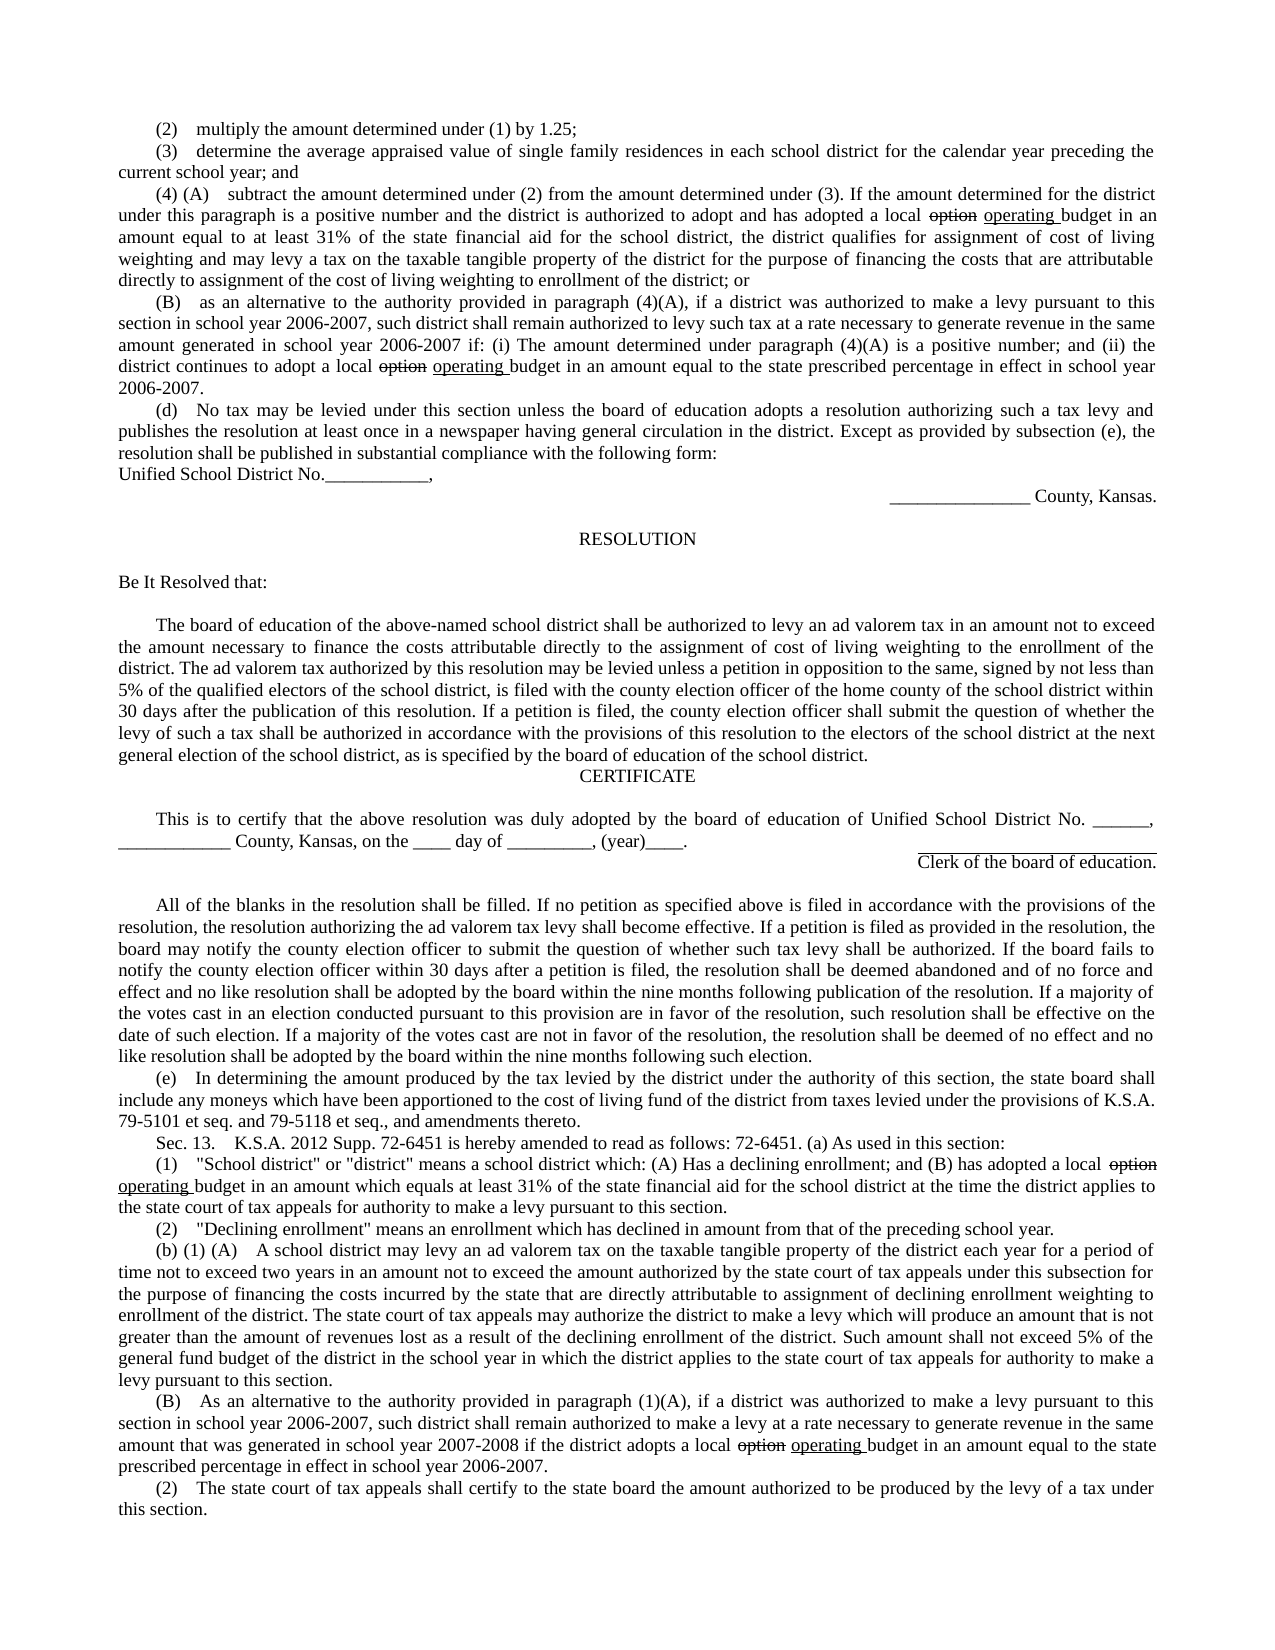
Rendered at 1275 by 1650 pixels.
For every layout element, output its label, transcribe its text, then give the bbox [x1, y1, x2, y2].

text (2) The state court of tax appeals shall certify to the state board the amount authorized to be produced by the levy of a tax under this section. [118, 1477, 1157, 1520]
text Sec. 13. K.S.A. 2012 Supp. 72-6451 is hereby amended to read as follows: 72-6451. (a) As used in this section: [118, 1132, 1157, 1153]
text CERTIFICATE [118, 765, 1157, 787]
text Unified School District No.___________, [118, 463, 1157, 485]
text The board of education of the above-named school district shall be authorized to levy an ad valorem tax in an amount not to exceed the amount necessary to finance the costs attributable directly to the assignment of cost of living weighting to the enrollment of the district. The ad valorem tax authorized by this resolution may be levied unless a petition in opposition to the same, signed by not less than 5% of the qualified electors of the school district, is filed with the county election officer of the home county of the school district within 30 days after the publication of this resolution. If a petition is filed, the county election officer shall submit the question of whether the levy of such a tax shall be authorized in accordance with the provisions of this resolution to the electors of the school district at the next general election of the school district, as is specified by the board of education of the school district. [118, 614, 1157, 765]
text Clerk of the board of education. [118, 851, 1157, 873]
text (B) as an alternative to the authority provided in paragraph (4)(A), if a district was authorized to make a levy pursuant to this section in school year 2006-2007, such district shall remain authorized to levy such tax at a rate necessary to generate revenue in the same amount generated in school year 2006-2007 if: (i) The amount determined under paragraph (4)(A) is a positive number; and (ii) the district continues to adopt a local option operating budget in an amount equal to the state prescribed percentage in effect in school year 2006-2007. [118, 291, 1157, 398]
text All of the blanks in the resolution shall be filled. If no petition as specified above is filed in accordance with the provisions of the resolution, the resolution authorizing the ad valorem tax levy shall become effective. If a petition is filed as provided in the resolution, the board may notify the county election officer to submit the question of whether such tax levy shall be authorized. If the board fails to notify the county election officer within 30 days after a petition is filed, the resolution shall be deemed abandoned and of no force and effect and no like resolution shall be adopted by the board within the nine months following publication of the resolution. If a majority of the votes cast in an election conducted pursuant to this provision are in favor of the resolution, such resolution shall be effective on the date of such election. If a majority of the votes cast are not in favor of the resolution, the resolution shall be deemed of no effect and no like resolution shall be adopted by the board within the nine months following such election. [118, 894, 1157, 1067]
text (2) multiply the amount determined under (1) by 1.25; [118, 118, 1157, 140]
text This is to certify that the above resolution was duly adopted by the board of education of Unified School District No. ______, ____________ County, Kansas, on the ____ day of _________, (year)____. [118, 808, 1157, 851]
text (2) "Declining enrollment" means an enrollment which has declined in amount from that of the preceding school year. [118, 1218, 1157, 1239]
text Be It Resolved that: [118, 571, 1157, 592]
text RESOLUTION [118, 528, 1157, 549]
text _______________ County, Kansas. [118, 485, 1157, 506]
text (b) (1) (A) A school district may levy an ad valorem tax on the taxable tangible property of the district each year for a period of time not to exceed two years in an amount not to exceed the amount authorized by the state court of tax appeals under this subsection for the purpose of financing the costs incurred by the state that are directly attributable to assignment of declining enrollment weighting to enrollment of the district. The state court of tax appeals may authorize the district to make a levy which will produce an amount that is not greater than the amount of revenues lost as a result of the declining enrollment of the district. Such amount shall not exceed 5% of the general fund budget of the district in the school year in which the district applies to the state court of tax appeals for authority to make a levy pursuant to this section. [118, 1239, 1157, 1390]
text (4) (A) subtract the amount determined under (2) from the amount determined under (3). If the amount determined for the district under this paragraph is a positive number and the district is authorized to adopt and has adopted a local option operating budget in an amount equal to at least 31% of the state financial aid for the school district, the district qualifies for assignment of cost of living weighting and may levy a tax on the taxable tangible property of the district for the purpose of financing the costs that are attributable directly to assignment of the cost of living weighting to enrollment of the district; or [118, 183, 1157, 291]
text (d) No tax may be levied under this section unless the board of education adopts a resolution authorizing such a tax levy and publishes the resolution at least once in a newspaper having general circulation in the district. Except as provided by subsection (e), the resolution shall be published in substantial compliance with the following form: [118, 398, 1157, 463]
text (B) As an alternative to the authority provided in paragraph (1)(A), if a district was authorized to make a levy pursuant to this section in school year 2006-2007, such district shall remain authorized to make a levy at a rate necessary to generate revenue in the same amount that was generated in school year 2007-2008 if the district adopts a local option operating budget in an amount equal to the state prescribed percentage in effect in school year 2006-2007. [118, 1390, 1157, 1477]
text (1) "School district" or "district" means a school district which: (A) Has a declining enrollment; and (B) has adopted a local option operating budget in an amount which equals at least 31% of the state financial aid for the school district at the time the district applies to the state court of tax appeals for authority to make a levy pursuant to this section. [118, 1153, 1157, 1218]
text (3) determine the average appraised value of single family residences in each school district for the calendar year preceding the current school year; and [118, 140, 1157, 183]
text (e) In determining the amount produced by the tax levied by the district under the authority of this section, the state board shall include any moneys which have been apportioned to the cost of living fund of the district from taxes levied under the provisions of K.S.A. 79-5101 et seq. and 79-5118 et seq., and amendments thereto. [118, 1067, 1157, 1132]
